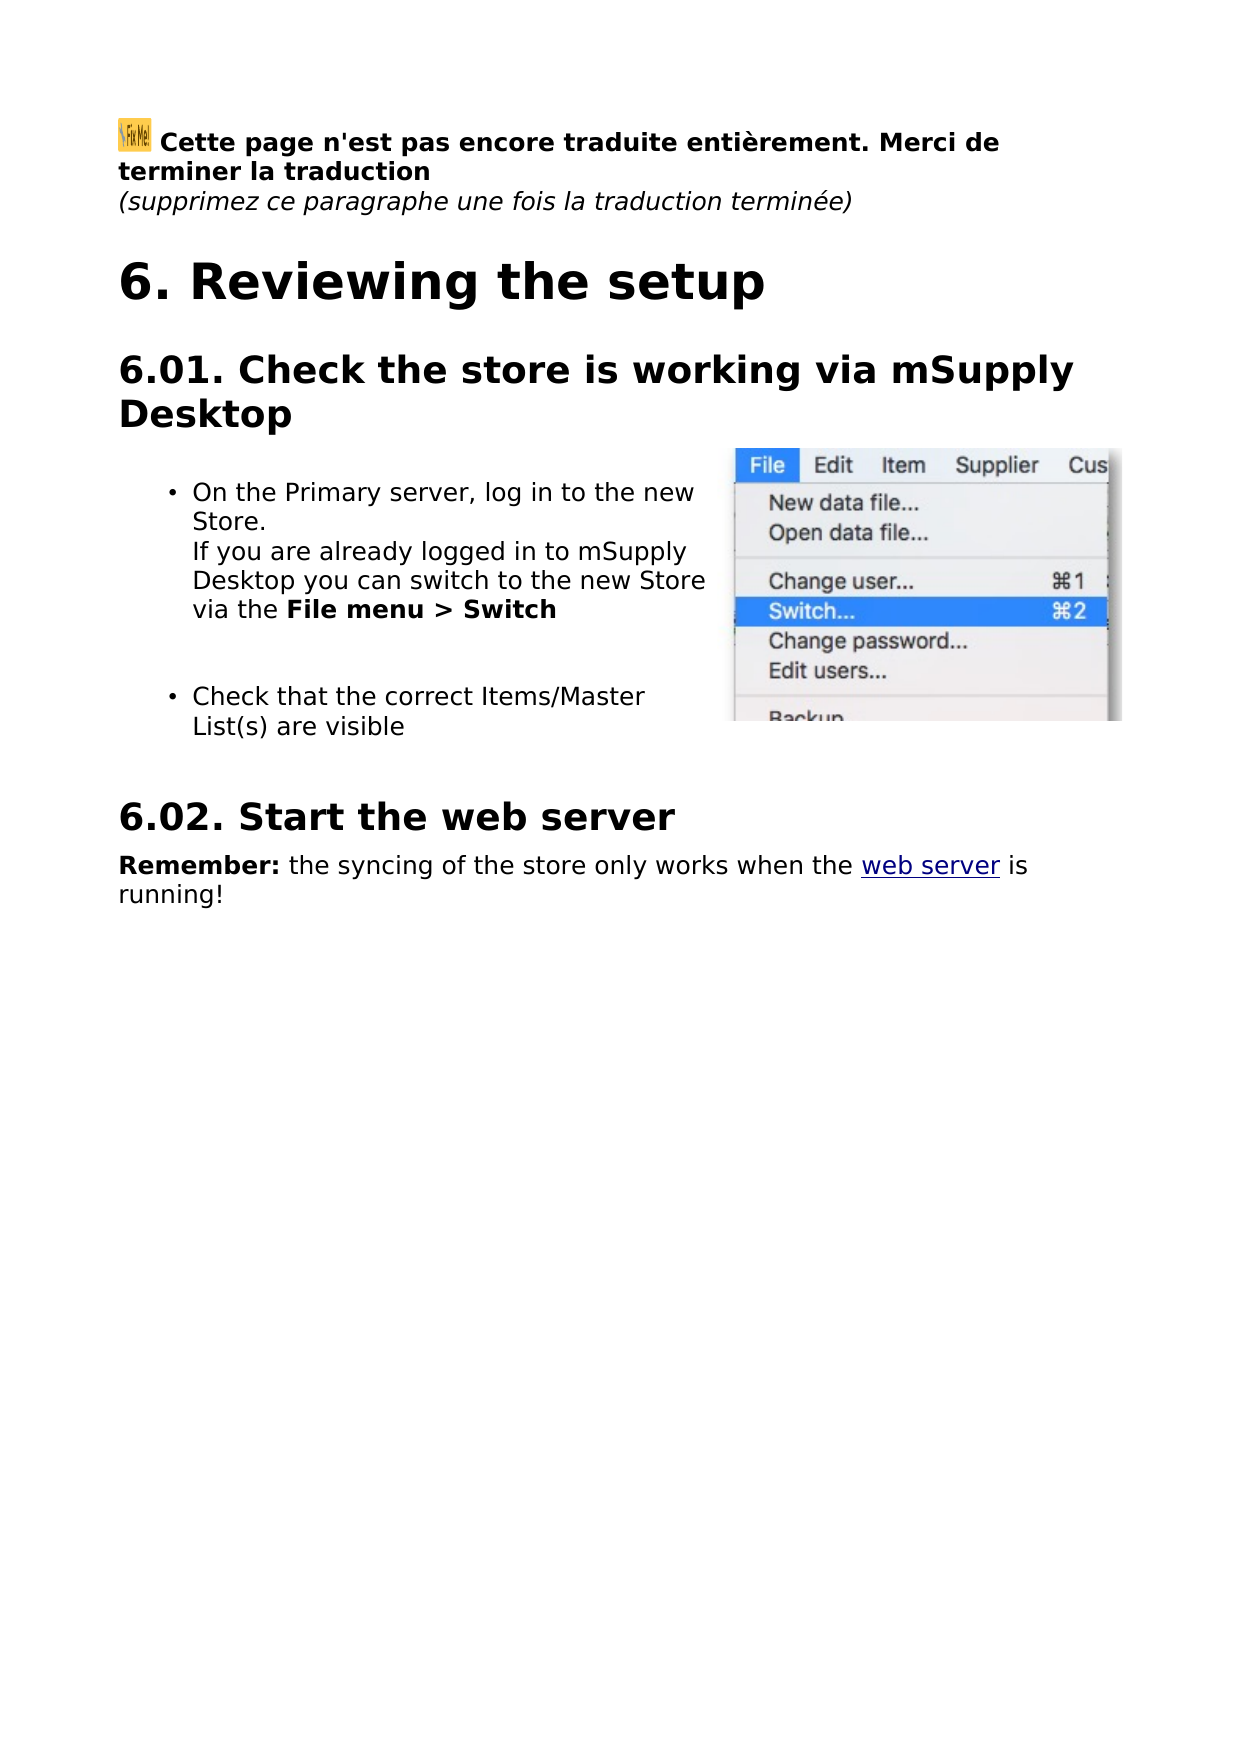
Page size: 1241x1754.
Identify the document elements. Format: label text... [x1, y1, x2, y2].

subtitle 6. Reviewing the setup [118, 253, 1122, 312]
picture [717, 448, 1123, 721]
list On the Primary server, log in to the new Store. If you are already logged in to mSupply Desktop you can switch to the new Store via the File menu > Switch [177, 478, 717, 682]
subtitle 6.01. Check the store is working via mSupply Desktop [118, 349, 1122, 436]
subtitle 6.02. Start the web server [118, 795, 1122, 839]
text Cette page n'est pas encore traduite entièrement. Merci de terminer la traduction (supprimez ce paragraphe une fois la traduction terminée) [118, 118, 1122, 216]
text Remember: the syncing of the store only works when the web server is running! [118, 851, 1122, 910]
list Check that the correct Items/Master List(s) are visible [177, 682, 1122, 741]
